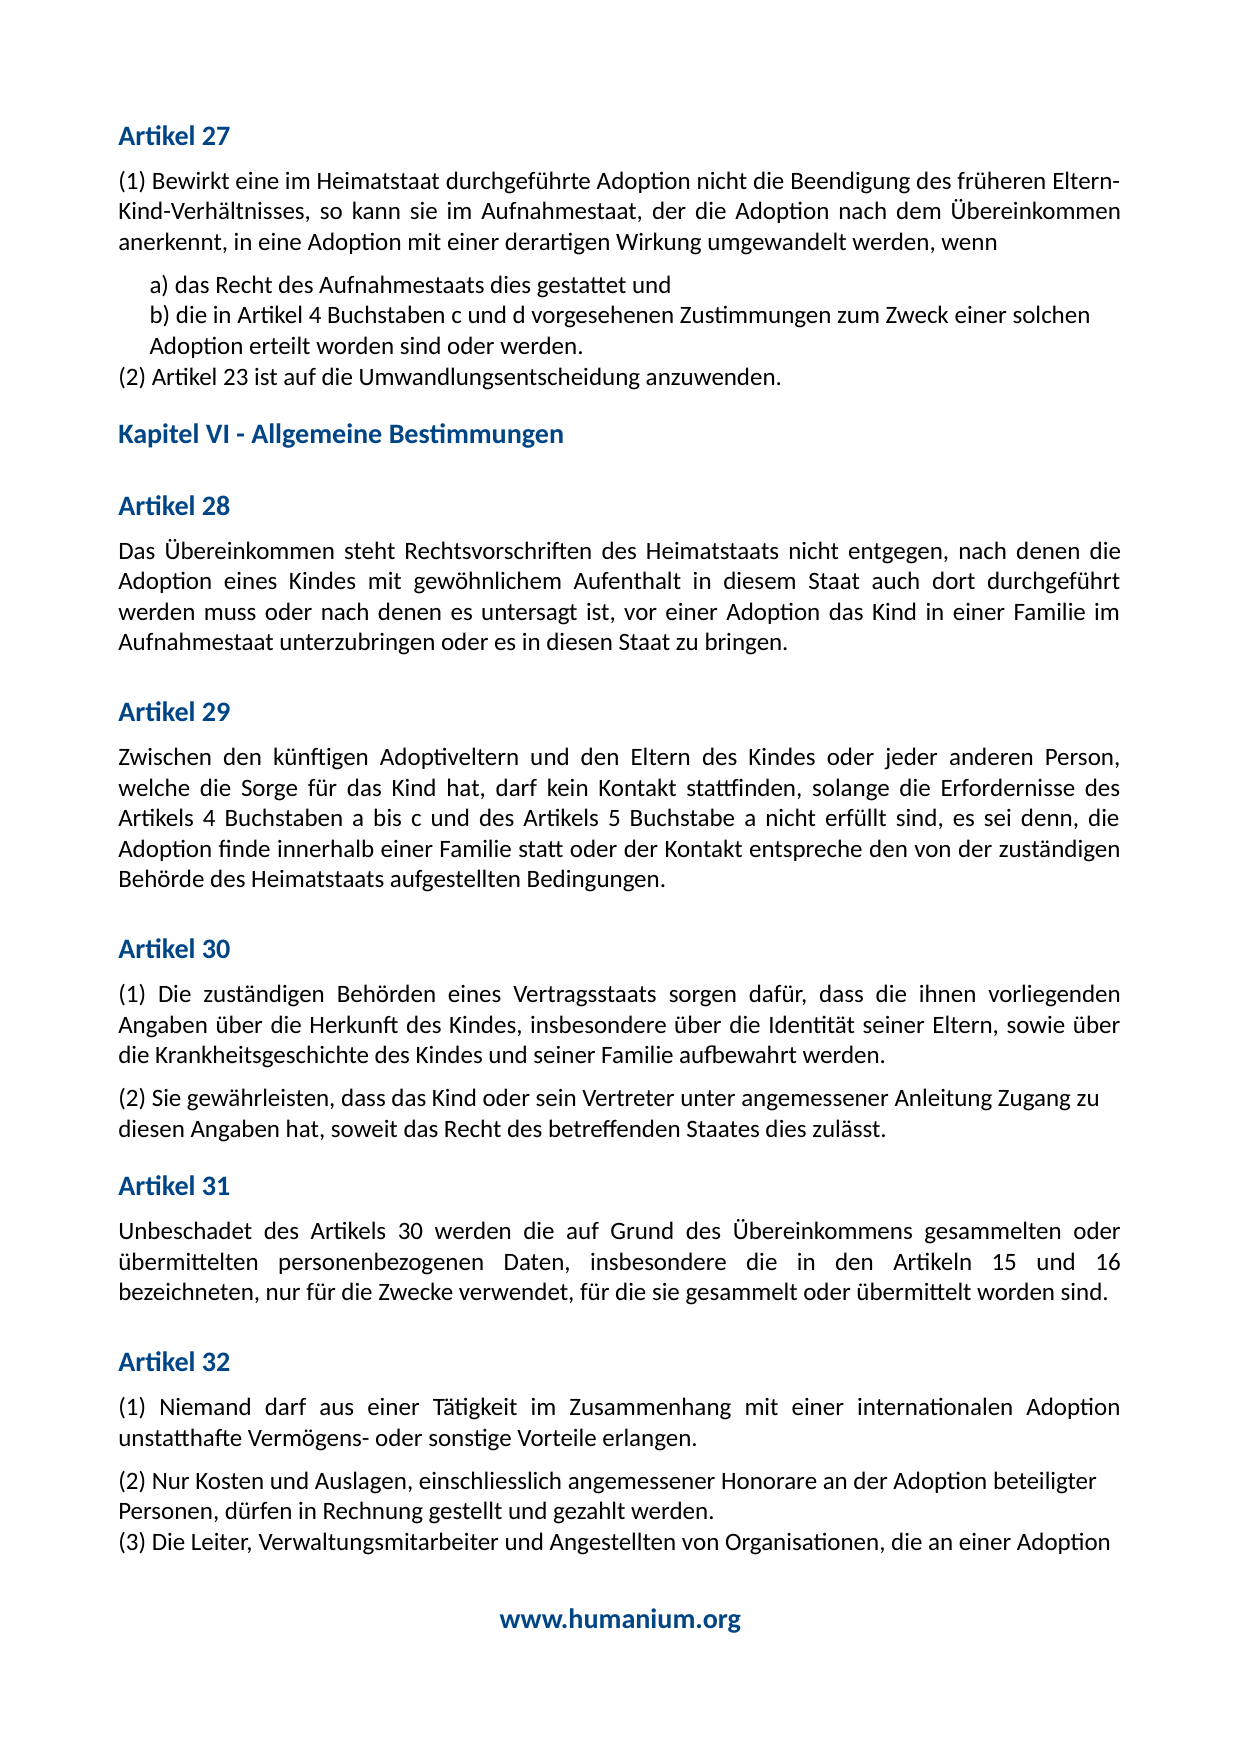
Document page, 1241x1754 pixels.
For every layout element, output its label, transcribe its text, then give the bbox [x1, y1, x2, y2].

text (3) Die Leiter, Verwaltungsmitarbeiter und Angestellten von Organisationen, die an einer Adoption [118, 1526, 1122, 1556]
subtitle Artikel 29 [118, 694, 1122, 729]
text Zwischen den künftigen Adoptiveltern und den Eltern des Kindes oder jeder anderen Person, welche die Sorge für das Kind hat, darf kein Kontakt stattfinden, solange die Erfordernisse des Artikels 4 Buchstaben a bis c und des Artikels 5 Buchstabe a nicht erfüllt sind, es sei denn, die Adoption finde innerhalb einer Familie statt oder der Kontakt entspreche den von der zuständigen Behörde des Heimatstaats aufgestellten Bedingungen. [118, 741, 1122, 894]
subtitle b) die in Artikel 4 Buchstaben c und d vorgesehenen Zustimmungen zum Zweck einer solchen Adoption erteilt worden sind oder werden. [149, 299, 1122, 361]
text (2) Artikel 23 ist auf die Umwandlungsentscheidung anzuwenden. [118, 361, 1122, 391]
subtitle Artikel 27 [118, 118, 1122, 152]
text (2) Nur Kosten und Auslagen, einschliesslich angemessener Honorare an der Adoption beteiligter Personen, dürfen in Rechnung gestellt und gezahlt werden. [118, 1465, 1122, 1526]
subtitle Artikel 30 [118, 931, 1122, 966]
text (1) Bewirkt eine im Heimatstaat durchgeführte Adoption nicht die Beendigung des früheren Eltern-Kind-Verhältnisses, so kann sie im Aufnahmestaat, der die Adoption nach dem Übereinkommen anerkennt, in eine Adoption mit einer derartigen Wirkung umgewandelt werden, wenn [118, 165, 1122, 257]
subtitle Artikel 32 [118, 1344, 1122, 1379]
text (2) Sie gewährleisten, dass das Kind oder sein Vertreter unter angemessener Anleitung Zugang zu diesen Angaben hat, soweit das Recht des betreffenden Staates dies zulässt. [118, 1082, 1122, 1143]
subtitle Artikel 31 [118, 1168, 1122, 1203]
subtitle Artikel 28 [118, 488, 1122, 522]
subtitle Kapitel VI - Allgemeine Bestimmungen [118, 416, 1122, 451]
text Das Übereinkommen steht Rechtsvorschriften des Heimatstaats nicht entgegen, nach denen die Adoption eines Kindes mit gewöhnlichem Aufenthalt in diesem Staat auch dort durchgeführt werden muss oder nach denen es untersagt ist, vor einer Adoption das Kind in einer Familie im Aufnahmestaat unterzubringen oder es in diesen Staat zu bringen. [118, 535, 1122, 657]
subtitle a) das Recht des Aufnahmestaats dies gestattet und [149, 269, 1122, 299]
text Unbeschadet des Artikels 30 werden die auf Grund des Übereinkommens gesammelten oder übermittelten personenbezogenen Daten, insbesondere die in den Artikeln 15 und 16 bezeichneten, nur für die Zwecke verwendet, für die sie gesammelt oder übermittelt worden sind. [118, 1215, 1122, 1307]
text (1) Niemand darf aus einer Tätigkeit im Zusammenhang mit einer internationalen Adoption unstatthafte Vermögens- oder sonstige Vorteile erlangen. [118, 1391, 1122, 1452]
text (1) Die zuständigen Behörden eines Vertragsstaats sorgen dafür, dass die ihnen vorliegenden Angaben über die Herkunft des Kindes, insbesondere über die Identität seiner Eltern, sowie über die Krankheitsgeschichte des Kindes und seiner Familie aufbewahrt werden. [118, 978, 1122, 1070]
